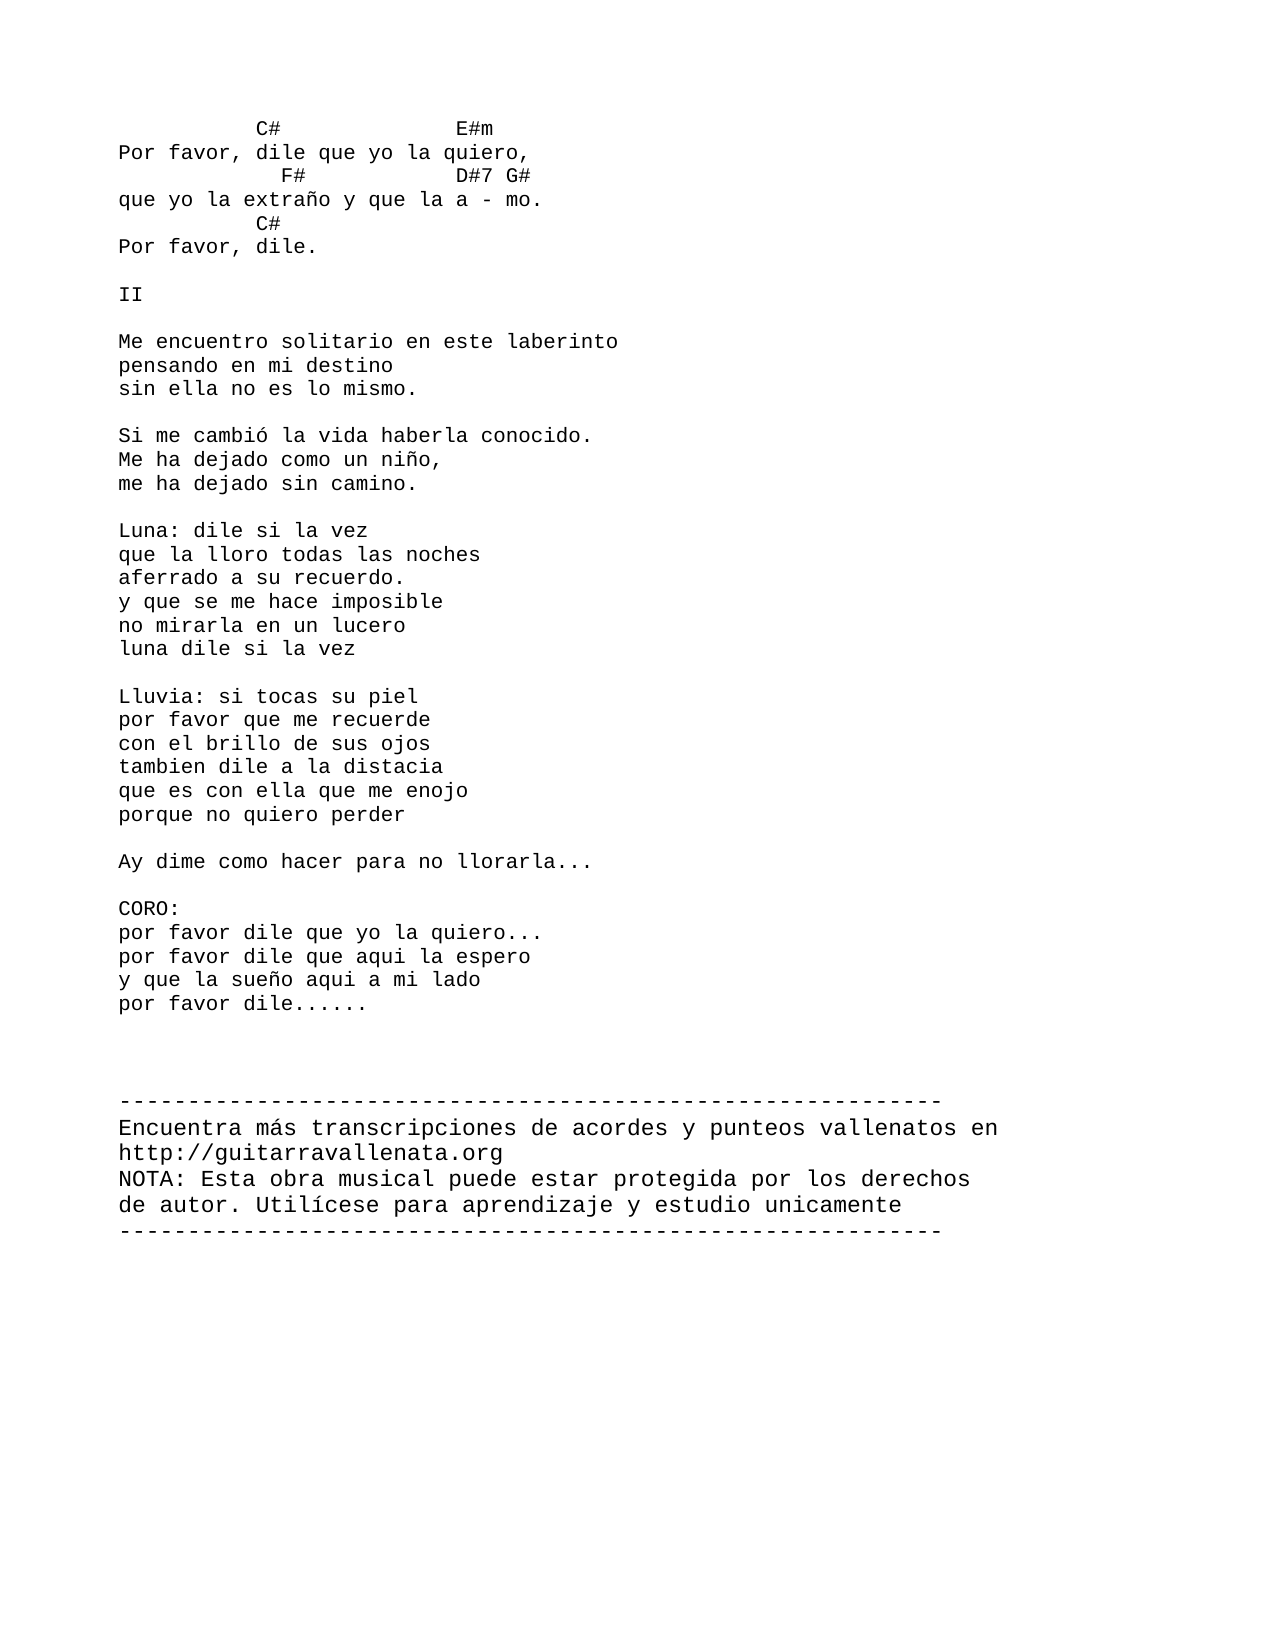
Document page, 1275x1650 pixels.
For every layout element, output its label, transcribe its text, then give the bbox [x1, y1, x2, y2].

text con el brillo de sus ojos [118, 733, 1157, 757]
text por favor dile que yo la quiero... [118, 922, 1157, 946]
text Ay dime como hacer para no llorarla... [118, 851, 1157, 875]
text porque no quiero perder [118, 804, 1157, 827]
text no mirarla en un lucero [118, 615, 1157, 638]
text C# [118, 213, 1157, 236]
text Por favor, dile. [118, 236, 1157, 260]
text por favor que me recuerde [118, 709, 1157, 733]
text y que se me hace imposible [118, 591, 1157, 615]
text me ha dejado sin camino. [118, 473, 1157, 496]
text luna dile si la vez [118, 638, 1157, 662]
text Me ha dejado como un niño, [118, 449, 1157, 473]
text Luna: dile si la vez [118, 520, 1157, 544]
text CORO: [118, 898, 1157, 922]
text Lluvia: si tocas su piel [118, 686, 1157, 709]
text F# D#7 G# [118, 165, 1157, 189]
text Me encuentro solitario en este laberinto [118, 331, 1157, 354]
text por favor dile...... [118, 993, 1157, 1017]
text pensando en mi destino [118, 354, 1157, 378]
text NOTA: Esta obra musical puede estar protegida por los derechos [118, 1168, 1157, 1194]
text aferrado a su recuerdo. [118, 567, 1157, 591]
text que la lloro todas las noches [118, 544, 1157, 567]
text tambien dile a la distacia [118, 757, 1157, 780]
text sin ella no es lo mismo. [118, 378, 1157, 402]
text Si me cambió la vida haberla conocido. [118, 426, 1157, 449]
text y que la sueño aqui a mi lado [118, 969, 1157, 993]
text II [118, 284, 1157, 307]
text ------------------------------------------------------------ [118, 1219, 1157, 1246]
text por favor dile que aqui la espero [118, 946, 1157, 969]
text que yo la extraño y que la a - mo. [118, 189, 1157, 213]
text de autor. Utilícese para aprendizaje y estudio unicamente [118, 1194, 1157, 1219]
text ------------------------------------------------------------ [118, 1090, 1157, 1116]
text que es con ella que me enojo [118, 780, 1157, 804]
text C# E#m [118, 118, 1157, 142]
text Encuentra más transcripciones de acordes y punteos vallenatos en http://guitarravallenata.org [118, 1116, 1157, 1168]
text Por favor, dile que yo la quiero, [118, 142, 1157, 165]
